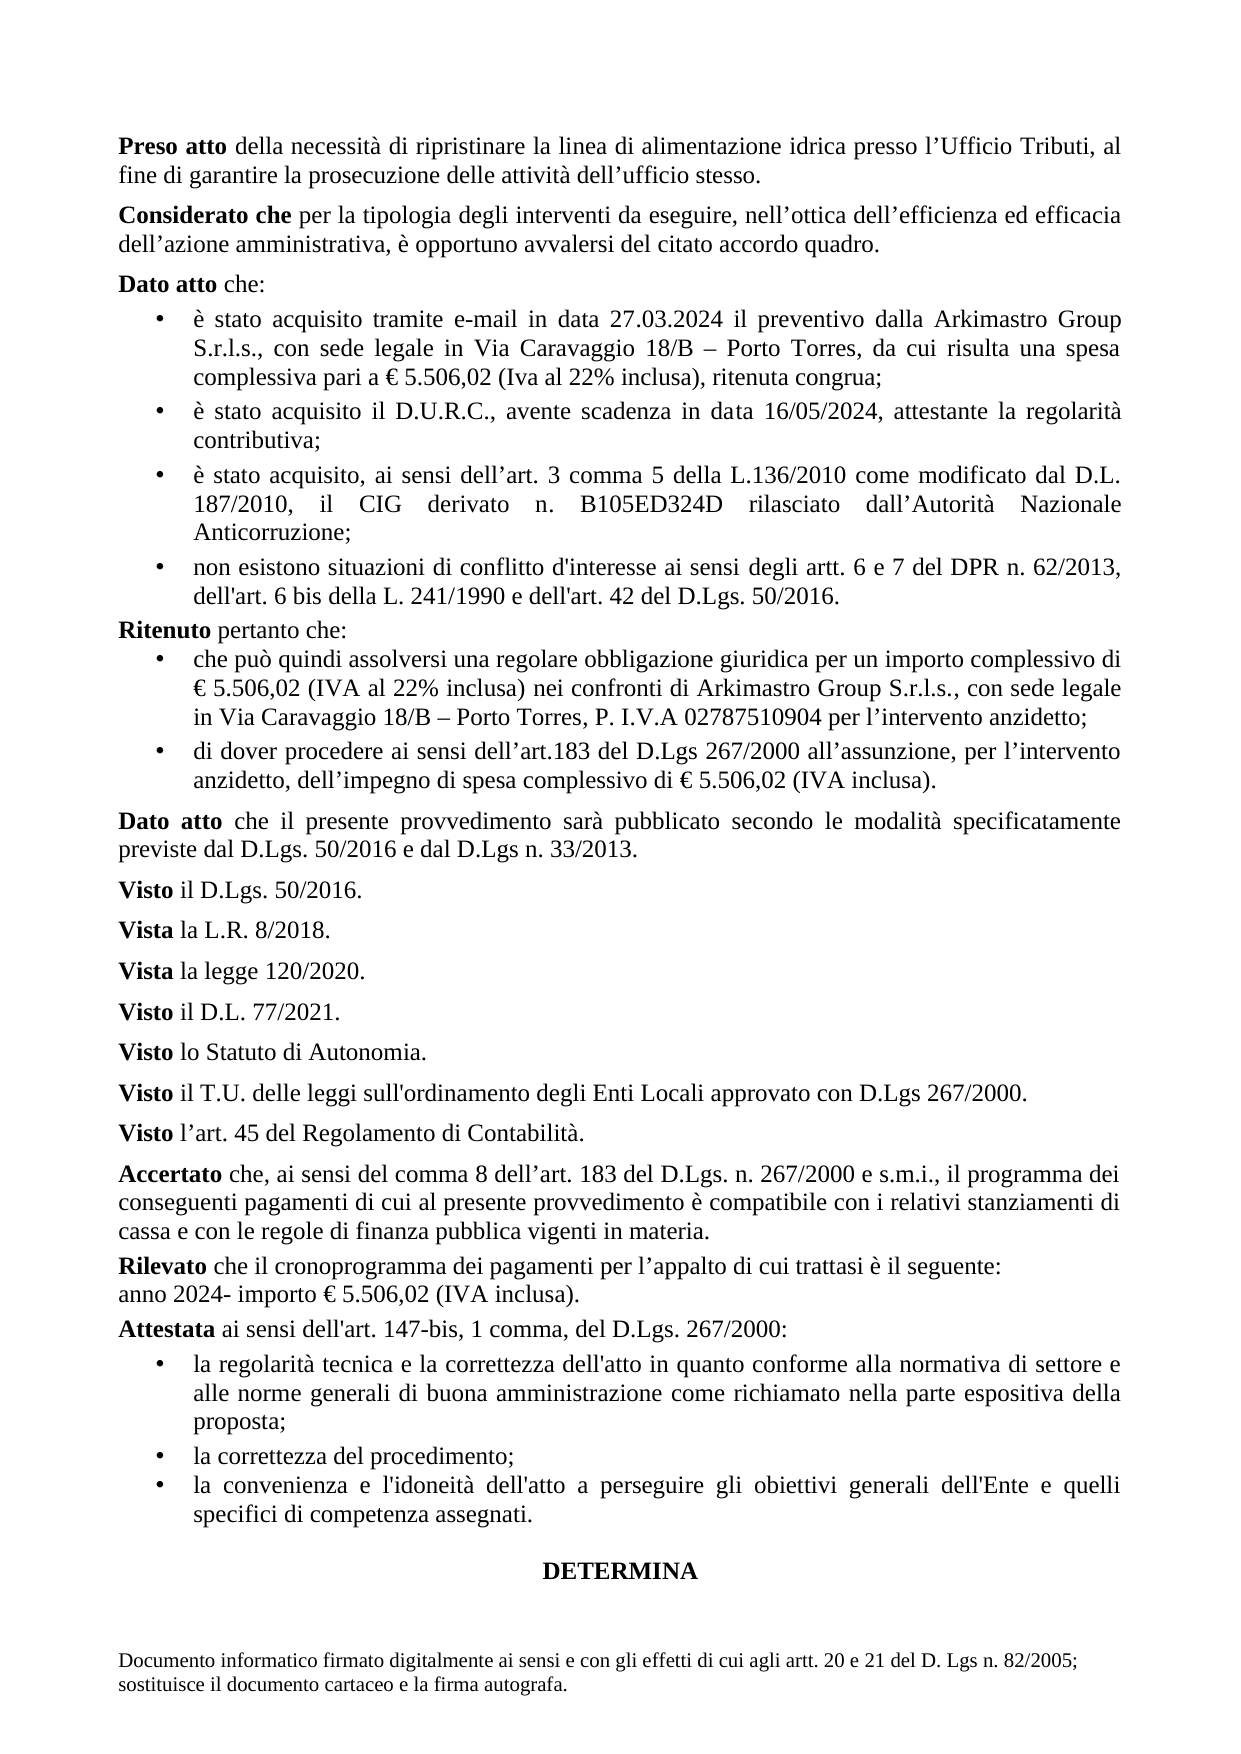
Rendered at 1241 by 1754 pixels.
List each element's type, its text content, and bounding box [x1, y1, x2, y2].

text Vista la legge 120/2020. [118, 956, 1122, 985]
list la convenienza e l'idoneità dell'atto a perseguire gli obiettivi generali dell'Ente e quelli specifici di competenza assegnati. [156, 1470, 1122, 1527]
text Ritenuto pertanto che: [118, 616, 1122, 644]
list è stato acquisito, ai sensi dell’art. 3 comma 5 della L.136/2010 come modificato dal D.L. 187/2010, il CIG derivato n. B105ED324D rilasciato dall’Autorità Nazionale Anticorruzione; [156, 460, 1122, 546]
list è stato acquisito tramite e-mail in data 27.03.2024 il preventivo dalla Arkimastro Group S.r.l.s., con sede legale in Via Caravaggio 18/B – Porto Torres, da cui risulta una spesa complessiva pari a € 5.506,02 (Iva al 22% inclusa), ritenuta congrua; [156, 304, 1122, 391]
text Visto il T.U. delle leggi sull'ordinamento degli Enti Locali approvato con D.Lgs 267/2000. [118, 1078, 1122, 1106]
text anno 2024- importo € 5.506,02 (IVA inclusa). [118, 1279, 1122, 1308]
list non esistono situazioni di conflitto d'interesse ai sensi degli artt. 6 e 7 del DPR n. 62/2013, dell'art. 6 bis della L. 241/1990 e dell'art. 42 del D.Lgs. 50/2016. [156, 552, 1122, 609]
list la regolarità tecnica e la correttezza dell'atto in quanto conforme alla normativa di settore e alle norme generali di buona amministrazione come richiamato nella parte espositiva della proposta; [156, 1349, 1122, 1435]
list la correttezza del procedimento; [156, 1441, 1122, 1470]
text Visto il D.Lgs. 50/2016. [118, 875, 1122, 904]
text Preso atto della necessità di ripristinare la linea di alimentazione idrica presso l’Ufficio Tributi, al fine di garantire la prosecuzione delle attività dell’ufficio stesso. [118, 131, 1122, 188]
list che può quindi assolversi una regolare obbligazione giuridica per un importo complessivo di € 5.506,02 (IVA al 22% inclusa) nei confronti di Arkimastro Group S.r.l.s., con sede legale in Via Caravaggio 18/B – Porto Torres, P. I.V.A 02787510904 per l’intervento anzidetto; [156, 644, 1122, 731]
text Dato atto che il presente provvedimento sarà pubblicato secondo le modalità specificatamente previste dal D.Lgs. 50/2016 e dal D.Lgs n. 33/2013. [118, 806, 1122, 863]
text Rilevato che il cronoprogramma dei pagamenti per l’appalto di cui trattasi è il seguente: [118, 1251, 1122, 1279]
text Vista la L.R. 8/2018. [118, 916, 1122, 944]
text DETERMINA [118, 1556, 1122, 1585]
list di dover procedere ai sensi dell’art.183 del D.Lgs 267/2000 all’assunzione, per l’intervento anzidetto, dell’impegno di spesa complessivo di € 5.506,02 (IVA inclusa). [156, 736, 1122, 794]
text Dato atto che: [118, 269, 1122, 298]
list è stato acquisito il D.U.R.C., avente scadenza in data 16/05/2024, attestante la regolarità contributiva; [156, 396, 1122, 454]
text Visto l’art. 45 del Regolamento di Contabilità. [118, 1118, 1122, 1147]
text Attestata ai sensi dell'art. 147-bis, 1 comma, del D.Lgs. 267/2000: [118, 1314, 1122, 1343]
text Visto il D.L. 77/2021. [118, 997, 1122, 1025]
text Visto lo Statuto di Autonomia. [118, 1037, 1122, 1066]
text Considerato che per la tipologia degli interventi da eseguire, nell’ottica dell’efficienza ed efficacia dell’azione amministrativa, è opportuno avvalersi del citato accordo quadro. [118, 200, 1122, 258]
text Accertato che, ai sensi del comma 8 dell’art. 183 del D.Lgs. n. 267/2000 e s.m.i., il programma dei conseguenti pagamenti di cui al presente provvedimento è compatibile con i relativi stanziamenti di cassa e con le regole di finanza pubblica vigenti in materia. [118, 1159, 1122, 1245]
